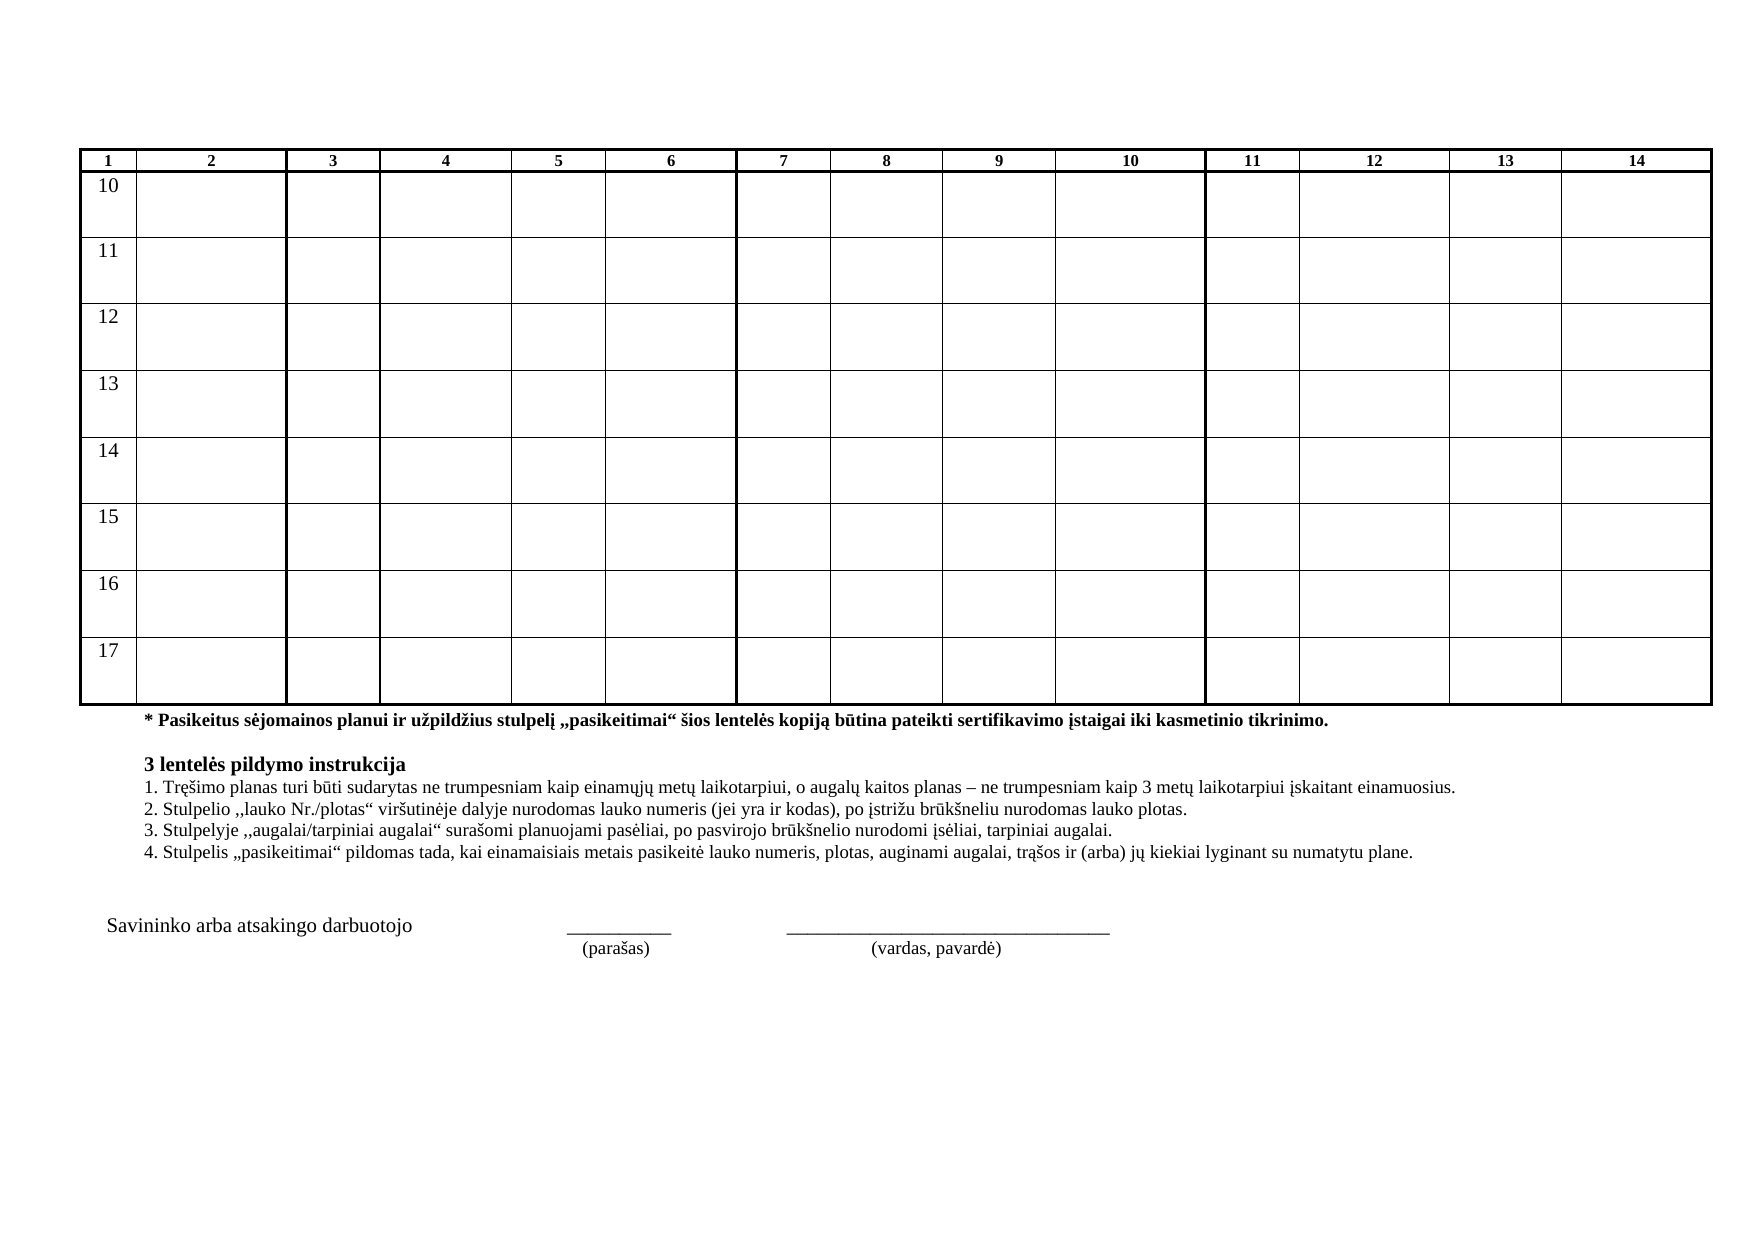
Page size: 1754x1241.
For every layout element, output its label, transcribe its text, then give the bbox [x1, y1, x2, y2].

table_cell [831, 504, 942, 570]
table_cell [1056, 504, 1204, 570]
text 3. Stulpelyje ,,augalai/tarpiniai augalai“ surašomi planuojami pasėliai, po pasvirojo brūkšnelio nurodomi įsėliai, tarpiniai augalai. [106, 819, 1665, 841]
table_cell [512, 438, 605, 503]
table_cell [1300, 504, 1449, 570]
table_cell [1562, 304, 1710, 370]
table_cell [738, 304, 830, 370]
table_cell [512, 371, 605, 437]
table_cell [1450, 304, 1561, 370]
table_cell [1450, 173, 1561, 237]
table_cell [831, 638, 942, 703]
table_cell 12 [82, 304, 136, 370]
table_cell [1562, 238, 1710, 303]
table_cell [288, 638, 379, 703]
table_cell 12 [1300, 151, 1449, 170]
text 1. Tręšimo planas turi būti sudarytas ne trumpesniam kaip einamųjų metų laikotarpiui, o augalų kaitos planas – ne trumpesniam kaip 3 metų laikotarpiui įskaitant einamuosius. [106, 776, 1665, 798]
table_cell [137, 504, 285, 570]
table_cell [943, 438, 1055, 503]
table_cell [1056, 371, 1204, 437]
table_cell 14 [82, 438, 136, 503]
table_cell [381, 638, 511, 703]
table_cell [1207, 371, 1299, 437]
table_cell [1300, 638, 1449, 703]
table_cell 11 [1207, 151, 1299, 170]
table_cell [381, 238, 511, 303]
table_cell 6 [606, 151, 735, 170]
table_cell [512, 238, 605, 303]
table_cell [137, 304, 285, 370]
table_cell [738, 371, 830, 437]
table_cell [1450, 638, 1561, 703]
table_cell [606, 304, 735, 370]
table_cell [137, 173, 285, 237]
table_cell 8 [831, 151, 942, 170]
table_cell [943, 638, 1055, 703]
table_cell [512, 638, 605, 703]
table_cell 16 [82, 571, 136, 637]
table_cell [738, 638, 830, 703]
table_cell [831, 173, 942, 237]
table_cell [1207, 504, 1299, 570]
table_cell [606, 571, 735, 637]
table_cell [381, 371, 511, 437]
table_cell [1207, 438, 1299, 503]
table_cell 4 [381, 151, 511, 170]
table_cell [1562, 571, 1710, 637]
table_cell 5 [512, 151, 605, 170]
table_cell 10 [82, 173, 136, 237]
table_cell [831, 371, 942, 437]
table_cell [1562, 504, 1710, 570]
table_cell [512, 173, 605, 237]
table_cell [381, 173, 511, 237]
table_cell [288, 238, 379, 303]
table_cell [288, 504, 379, 570]
table_cell [137, 438, 285, 503]
table_cell 17 [82, 638, 136, 703]
table_cell [512, 571, 605, 637]
table_cell [1562, 371, 1710, 437]
table_cell [943, 504, 1055, 570]
table_cell [381, 571, 511, 637]
table_cell 9 [943, 151, 1055, 170]
text (parašas) (vardas, pavardė) [512, 937, 1665, 958]
text 4. Stulpelis „pasikeitimai“ pildomas tada, kai einamaisiais metais pasikeitė lauko numeris, plotas, auginami augalai, trąšos ir (arba) jų kiekiai lyginant su numatytu plane. [144, 841, 1665, 862]
table_cell [381, 304, 511, 370]
table_cell [606, 238, 735, 303]
table_cell [831, 238, 942, 303]
table_cell [606, 371, 735, 437]
table_cell [738, 504, 830, 570]
table_cell [288, 304, 379, 370]
table_cell [1450, 504, 1561, 570]
table_cell [512, 304, 605, 370]
table_cell 7 [738, 151, 830, 170]
table_cell [1300, 238, 1449, 303]
table_cell [1207, 638, 1299, 703]
table_cell [738, 438, 830, 503]
table_cell [381, 504, 511, 570]
table_cell [606, 173, 735, 237]
table_cell [1207, 304, 1299, 370]
table_cell [1056, 173, 1204, 237]
table_cell 2 [137, 151, 285, 170]
table_cell [1207, 238, 1299, 303]
table_cell [512, 504, 605, 570]
table_cell [1300, 371, 1449, 437]
table_cell [831, 571, 942, 637]
table_cell [288, 371, 379, 437]
table_cell 11 [82, 238, 136, 303]
table_cell [137, 638, 285, 703]
table_cell [381, 438, 511, 503]
table_cell 3 [288, 151, 379, 170]
table_cell [1056, 438, 1204, 503]
table_cell [1562, 638, 1710, 703]
table_cell [137, 371, 285, 437]
table_cell 1 [82, 151, 136, 170]
table_cell [738, 571, 830, 637]
table_cell [1207, 571, 1299, 637]
table_cell [1300, 438, 1449, 503]
table_cell [288, 173, 379, 237]
table_cell [1300, 571, 1449, 637]
table_cell [288, 571, 379, 637]
table_cell [738, 238, 830, 303]
table_cell [943, 304, 1055, 370]
table_cell [606, 638, 735, 703]
table_cell [943, 238, 1055, 303]
table_cell [1056, 304, 1204, 370]
table_cell 14 [1562, 151, 1710, 170]
table_cell [1207, 173, 1299, 237]
table_cell 10 [1056, 151, 1204, 170]
table_cell [831, 304, 942, 370]
table_cell [606, 504, 735, 570]
table_cell 15 [82, 504, 136, 570]
table_cell [1562, 173, 1710, 237]
table_cell 13 [82, 371, 136, 437]
table_cell [1300, 173, 1449, 237]
text 2. Stulpelio ,,lauko Nr./plotas“ viršutinėje dalyje nurodomas lauko numeris (jei yra ir kodas), po įstrižu brūkšneliu nurodomas lauko plotas. [106, 798, 1665, 819]
table_cell [288, 438, 379, 503]
table_cell [1450, 571, 1561, 637]
table_cell [831, 438, 942, 503]
table_cell [1300, 304, 1449, 370]
table_cell [1450, 371, 1561, 437]
table_cell [943, 571, 1055, 637]
text Savininko arba atsakingo darbuotojo __________ _______________________________ [106, 913, 1665, 937]
table_cell [1056, 238, 1204, 303]
table_cell [1056, 638, 1204, 703]
table_cell [137, 571, 285, 637]
table_cell [606, 438, 735, 503]
text * Pasikeitus sėjomainos planui ir užpildžius stulpelį ,,pasikeitimai“ šios lentelės kopiją būtina pateikti sertifikavimo įstaigai iki kasmetinio tikrinimo. [106, 709, 1665, 730]
table_cell [943, 173, 1055, 237]
table_cell [1562, 438, 1710, 503]
table_cell [1450, 438, 1561, 503]
table_cell [943, 371, 1055, 437]
table_cell [1056, 571, 1204, 637]
table_cell [738, 173, 830, 237]
table_cell 13 [1450, 151, 1561, 170]
table_cell [1450, 238, 1561, 303]
table_cell [137, 238, 285, 303]
text 3 lentelės pildymo instrukcija [106, 752, 1677, 776]
